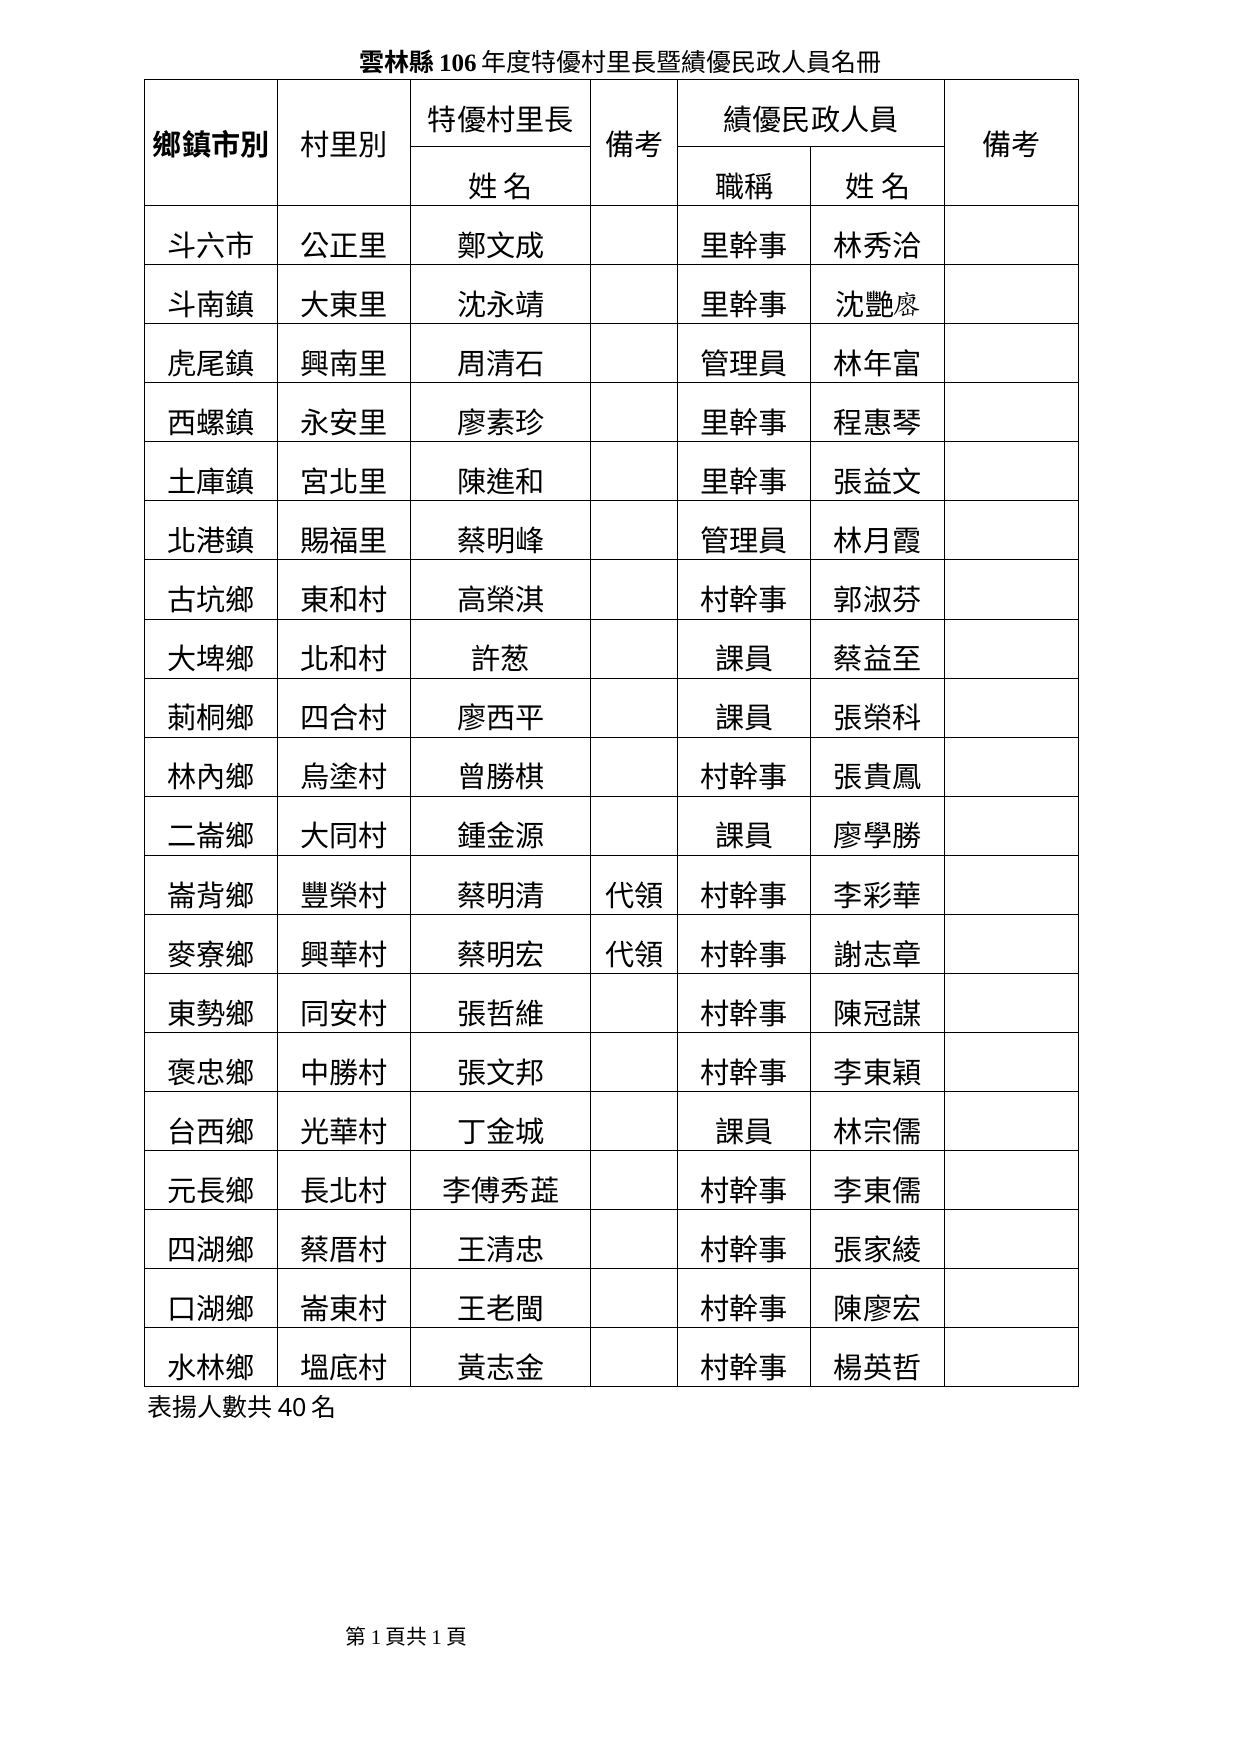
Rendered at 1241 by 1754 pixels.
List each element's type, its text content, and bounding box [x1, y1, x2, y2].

table_cell 光華村 [278, 1092, 410, 1150]
table_cell [591, 620, 677, 677]
table_cell [591, 1269, 677, 1327]
table_cell 麥寮鄉 [145, 915, 277, 973]
table_cell 口湖鄉 [145, 1269, 277, 1327]
table_cell 里幹事 [678, 265, 810, 323]
table_cell 姓 名 [811, 147, 944, 205]
table_cell 村幹事 [678, 856, 810, 914]
table_cell [591, 383, 677, 441]
table_cell [945, 383, 1078, 441]
table_cell 村幹事 [678, 1151, 810, 1209]
table_cell [945, 1328, 1078, 1386]
table_cell [945, 679, 1078, 737]
table_cell 周清石 [411, 324, 590, 382]
table_cell [591, 324, 677, 382]
table_cell [945, 738, 1078, 796]
table_cell 斗六市 [145, 206, 277, 264]
table_cell 林內鄉 [145, 738, 277, 796]
table_cell 北港鎮 [145, 501, 277, 559]
table_cell 褒忠鄉 [145, 1033, 277, 1091]
table_cell 崙東村 [278, 1269, 410, 1327]
table_cell 林宗儒 [811, 1092, 944, 1150]
table_cell 鄭文成 [411, 206, 590, 264]
table_cell 塭底村 [278, 1328, 410, 1386]
text 表揚人數共40名 [148, 1387, 1092, 1425]
table_cell [945, 206, 1078, 264]
table_cell [591, 1092, 677, 1150]
table_cell 土庫鎮 [145, 442, 277, 500]
table_cell 宮北里 [278, 442, 410, 500]
table_cell 鍾金源 [411, 797, 590, 855]
table_cell 謝志章 [811, 915, 944, 973]
table_cell 同安村 [278, 974, 410, 1032]
table_cell [591, 1033, 677, 1091]
table_header 備考 [945, 80, 1078, 205]
table_cell 林年富 [811, 324, 944, 382]
table_cell 村幹事 [678, 1210, 810, 1268]
table_cell 村幹事 [678, 1033, 810, 1091]
table_cell [591, 265, 677, 323]
table_cell [591, 1328, 677, 1386]
table_cell 村幹事 [678, 1269, 810, 1327]
table_cell 蔡益至 [811, 620, 944, 677]
table_cell 張文邦 [411, 1033, 590, 1091]
table_cell 虎尾鎮 [145, 324, 277, 382]
table_cell 李傅秀蕋 [411, 1151, 590, 1209]
table_cell 職稱 [678, 147, 810, 205]
table_cell [591, 501, 677, 559]
table_cell 賜福里 [278, 501, 410, 559]
table_cell [591, 1151, 677, 1209]
table_cell 豐榮村 [278, 856, 410, 914]
table_cell 課員 [678, 620, 810, 677]
table_cell 課員 [678, 1092, 810, 1150]
table_cell 李東穎 [811, 1033, 944, 1091]
table_cell [591, 679, 677, 737]
table_cell [945, 442, 1078, 500]
table_cell 蔡明清 [411, 856, 590, 914]
table_cell 張榮科 [811, 679, 944, 737]
table_cell [591, 560, 677, 618]
table_cell [945, 560, 1078, 618]
text 雲林縣106年度特優村里長暨績優民政人員名冊 [148, 41, 1092, 79]
table_cell 蔡明宏 [411, 915, 590, 973]
table_header 績優民政人員 [678, 80, 944, 146]
table_cell [945, 324, 1078, 382]
table_cell 永安里 [278, 383, 410, 441]
table_cell [945, 856, 1078, 914]
table_cell 長北村 [278, 1151, 410, 1209]
table_cell 里幹事 [678, 442, 810, 500]
table_cell 里幹事 [678, 206, 810, 264]
table_cell [945, 1210, 1078, 1268]
table_cell 管理員 [678, 501, 810, 559]
table_cell 古坑鄉 [145, 560, 277, 618]
table_cell 大同村 [278, 797, 410, 855]
table_cell 姓 名 [411, 147, 590, 205]
table_cell [945, 620, 1078, 677]
table_cell 烏塗村 [278, 738, 410, 796]
table_cell [591, 974, 677, 1032]
table_header 備考 [591, 80, 677, 205]
table_cell [945, 265, 1078, 323]
table_cell [945, 1151, 1078, 1209]
table_cell 許葱 [411, 620, 590, 677]
table_cell 蔡厝村 [278, 1210, 410, 1268]
table_cell 高榮淇 [411, 560, 590, 618]
table_cell [945, 797, 1078, 855]
table_cell [945, 1033, 1078, 1091]
table_cell 曾勝棋 [411, 738, 590, 796]
table_cell 王老閩 [411, 1269, 590, 1327]
table_cell 陳廖宏 [811, 1269, 944, 1327]
table_cell 興南里 [278, 324, 410, 382]
table_cell 林月霞 [811, 501, 944, 559]
table_cell 廖學勝 [811, 797, 944, 855]
table_cell 沈艷 [811, 265, 944, 323]
table_cell 廖西平 [411, 679, 590, 737]
table_cell 東和村 [278, 560, 410, 618]
table_header 特優村里長 [411, 80, 590, 146]
table_cell [591, 738, 677, 796]
table_cell 李東儒 [811, 1151, 944, 1209]
table_cell 村幹事 [678, 974, 810, 1032]
table_cell 四合村 [278, 679, 410, 737]
table_cell 四湖鄉 [145, 1210, 277, 1268]
table_cell 元長鄉 [145, 1151, 277, 1209]
table_header 鄉鎮市別 [145, 80, 277, 205]
table_cell 北和村 [278, 620, 410, 677]
table_cell [591, 1210, 677, 1268]
table_cell [945, 1269, 1078, 1327]
table_cell 張家綾 [811, 1210, 944, 1268]
table_cell 村幹事 [678, 738, 810, 796]
table_header 村里別 [278, 80, 410, 205]
table_cell 王清忠 [411, 1210, 590, 1268]
table_cell 郭淑芬 [811, 560, 944, 618]
table_cell 楊英哲 [811, 1328, 944, 1386]
table_cell 大東里 [278, 265, 410, 323]
table_cell [591, 797, 677, 855]
table_cell 村幹事 [678, 1328, 810, 1386]
table_cell 公正里 [278, 206, 410, 264]
table_cell 張益文 [811, 442, 944, 500]
table_cell 課員 [678, 797, 810, 855]
table_cell [945, 501, 1078, 559]
table_cell 蔡明峰 [411, 501, 590, 559]
table_cell 程惠琴 [811, 383, 944, 441]
table_cell 西螺鎮 [145, 383, 277, 441]
table_cell [591, 442, 677, 500]
table_cell 沈永靖 [411, 265, 590, 323]
table_cell 莿桐鄉 [145, 679, 277, 737]
table_cell 廖素珍 [411, 383, 590, 441]
table_cell 代領 [591, 915, 677, 973]
table_cell 水林鄉 [145, 1328, 277, 1386]
table_cell 崙背鄉 [145, 856, 277, 914]
picture [893, 292, 920, 316]
table_cell 課員 [678, 679, 810, 737]
table_cell 中勝村 [278, 1033, 410, 1091]
table_cell 斗南鎮 [145, 265, 277, 323]
table_cell 里幹事 [678, 383, 810, 441]
table_cell 張貴鳳 [811, 738, 944, 796]
table_cell 興華村 [278, 915, 410, 973]
table_cell 黃志金 [411, 1328, 590, 1386]
table_cell [945, 1092, 1078, 1150]
table_cell 大埤鄉 [145, 620, 277, 677]
table_cell 東勢鄉 [145, 974, 277, 1032]
table_cell 陳冠謀 [811, 974, 944, 1032]
table_cell 村幹事 [678, 560, 810, 618]
table_cell 代領 [591, 856, 677, 914]
table_cell 村幹事 [678, 915, 810, 973]
table_cell 丁金城 [411, 1092, 590, 1150]
table_cell 陳進和 [411, 442, 590, 500]
table_cell [945, 915, 1078, 973]
table_cell 林秀洽 [811, 206, 944, 264]
table_cell 二崙鄉 [145, 797, 277, 855]
table_cell [945, 974, 1078, 1032]
table_cell 李彩華 [811, 856, 944, 914]
table_cell 台西鄉 [145, 1092, 277, 1150]
table_cell 張哲維 [411, 974, 590, 1032]
table_cell 管理員 [678, 324, 810, 382]
table_cell [591, 206, 677, 264]
